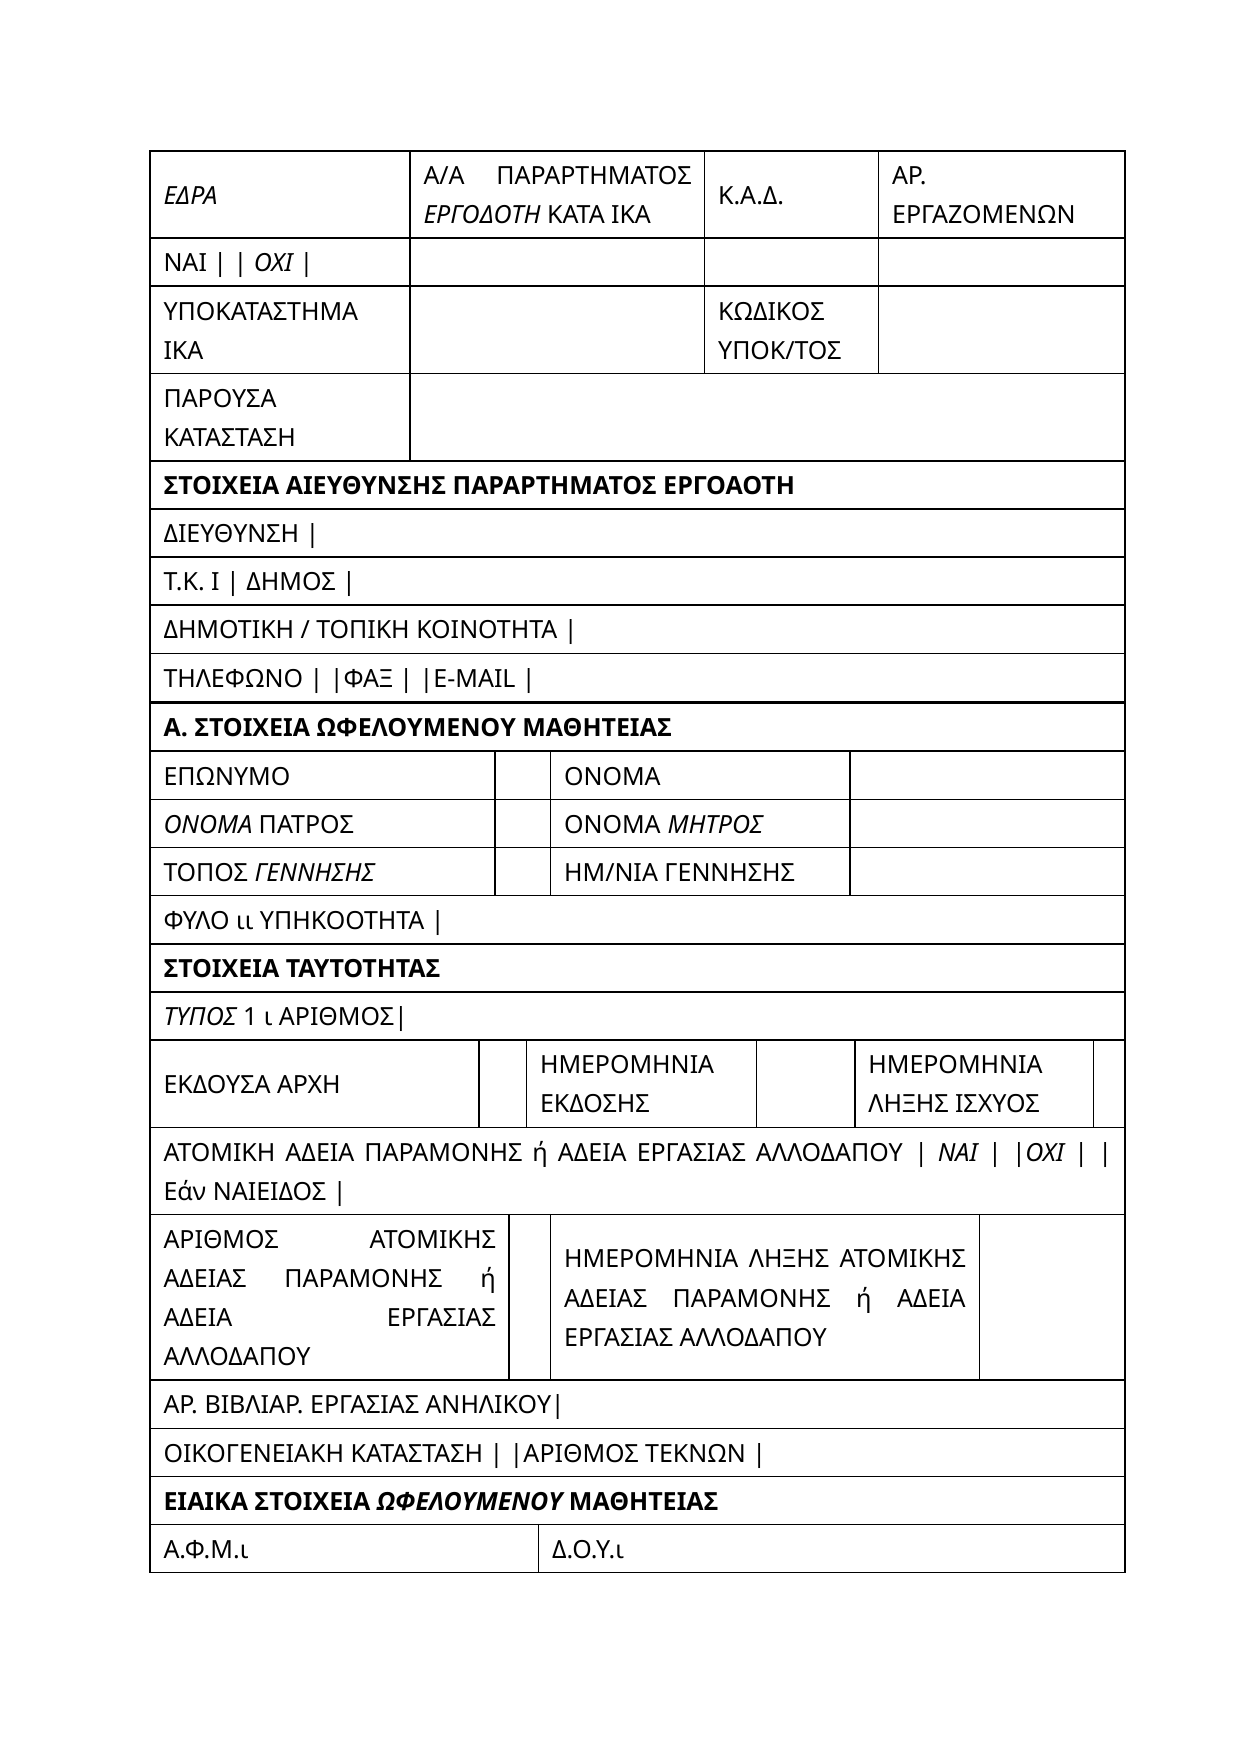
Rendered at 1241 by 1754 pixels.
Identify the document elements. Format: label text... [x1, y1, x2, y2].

table_cell [757, 1041, 854, 1126]
table_cell ΗΜ/ΝΙΑ ΓΕΝΝΗΣΗΣ [551, 848, 849, 895]
table_cell [851, 752, 1124, 798]
table_cell ΑΡ. ΒΙΒΛΙΑΡ. ΕΡΓΑΣΙΑΣ ΑΝΗΛΙΚΟΥ| [151, 1381, 1124, 1427]
table_cell Τ.Κ. Ι | ΔΗΜΟΣ | [151, 558, 1124, 604]
table_cell [879, 287, 1124, 373]
table_cell ΗΜΕΡΟΜΗΝΙΑ ΕΚΔΟΣΗΣ [527, 1041, 756, 1126]
table_cell ΕΙΑΙΚΑ ΣΤΟΙΧΕΙΑ ΩΦΕΛΟΥΜΕΝΟΥ ΜΑΘΗΤΕΙΑΣ [151, 1477, 1124, 1524]
table_cell ΟΝΟΜΑ ΜΗΤΡΟΣ [551, 800, 849, 847]
table_cell ΚΩΔΙΚΟΣ ΥΠΟΚ/ΤΟΣ [705, 287, 878, 373]
table_cell ΣΤΟΙΧΕΙΑ ΑΙΕΥΘΥΝΣΗΣ ΠΑΡΑΡΤΗΜΑΤΟΣ ΕΡΓΟΑΟΤΗ [151, 462, 1124, 508]
table_cell ΣΤΟΙΧΕΙΑ ΤΑΥΤΟΤΗΤΑΣ [151, 945, 1124, 991]
table_cell [411, 374, 1124, 460]
table_cell ΕΚΔΟΥΣΑ ΑΡΧΗ [151, 1041, 478, 1126]
table_cell [851, 848, 1124, 895]
table_cell Κ.Α.Δ. [705, 152, 878, 237]
table_cell ΤΗΛΕΦΩΝΟ | |ΦΑΞ | |E-MAIL | [151, 654, 1124, 701]
table_cell ΤΟΠΟΣ ΓΕΝΝΗΣΗΣ [151, 848, 494, 895]
table_cell ΟΝΟΜΑ ΠΑΤΡΟΣ [151, 800, 494, 847]
table_cell [496, 848, 550, 895]
table_cell [1094, 1041, 1124, 1126]
table_header Α. ΣΤΟΙΧΕΙΑ ΩΦΕΛΟΥΜΕΝΟΥ ΜΑΘΗΤΕΙΑΣ [151, 704, 1124, 750]
table_cell ΑΤΟΜΙΚΗ ΑΔΕΙΑ ΠΑΡΑΜΟΝΗΣ ή ΑΔΕΙΑ ΕΡΓΑΣΙΑΣ ΑΛΛΟΔΑΠΟΥ | ΝΑΙ | |ΟΧΙ | | Εάν ΝΑΙΕΙΔΟΣ | [151, 1128, 1124, 1214]
table_cell [411, 239, 704, 285]
table_cell Α.Φ.Μ.ι [151, 1525, 538, 1572]
table_cell ΕΠΩΝΥΜΟ [151, 752, 494, 798]
table_cell [496, 800, 550, 847]
table_cell ΠΑΡΟΥΣΑ ΚΑΤΑΣΤΑΣΗ [151, 374, 409, 460]
table_cell [851, 800, 1124, 847]
table_cell ΕΔΡΑ [151, 152, 409, 237]
table_cell [705, 239, 878, 285]
table_cell [510, 1215, 550, 1379]
table_cell [980, 1215, 1124, 1379]
table_cell ΑΡ. ΕΡΓΑΖΟΜΕΝΩΝ [879, 152, 1124, 237]
table_cell ΝΑΙ | | ΟΧΙ | [151, 239, 409, 285]
table_cell ΗΜΕΡΟΜΗΝΙΑ ΛΗΞΗΣ ΑΤΟΜΙΚΗΣ ΑΔΕΙΑΣ ΠΑΡΑΜΟΝΗΣ ή ΑΔΕΙΑ ΕΡΓΑΣΙΑΣ ΑΛΛΟΔΑΠΟΥ [551, 1215, 979, 1379]
table_cell [879, 239, 1124, 285]
table_cell [411, 287, 704, 373]
table_cell ΑΡΙΘΜΟΣ ΑΤΟΜΙΚΗΣ ΑΔΕΙΑΣ ΠΑΡΑΜΟΝΗΣ ή ΑΔΕΙΑ ΕΡΓΑΣΙΑΣ ΑΛΛΟΔΑΠΟΥ [151, 1215, 508, 1379]
table_cell [480, 1041, 526, 1126]
table_cell ΥΠΟΚΑΤΑΣΤΗΜΑ ΙΚΑ [151, 287, 409, 373]
table_cell ΤΥΠΟΣ 1 ι ΑΡΙΘΜΟΣ| [151, 993, 1124, 1039]
table_cell Δ.Ο.Υ.ι [539, 1525, 1124, 1572]
table_cell Α/Α ΠΑΡΑΡΤΗΜΑΤΟΣ ΕΡΓΟΔΟΤΗ ΚΑΤΑ ΙΚΑ [411, 152, 704, 237]
table_cell [496, 752, 550, 798]
table_cell ΗΜΕΡΟΜΗΝΙΑ ΛΗΞΗΣ ΙΣΧΥΟΣ [856, 1041, 1093, 1126]
table_cell ΟΙΚΟΓΕΝΕΙΑΚΗ ΚΑΤΑΣΤΑΣΗ | |ΑΡΙΘΜΟΣ ΤΕΚΝΩΝ | [151, 1429, 1124, 1476]
table_cell ΔΗΜΟΤΙΚΗ / ΤΟΠΙΚΗ ΚΟΙΝΟΤΗΤΑ | [151, 606, 1124, 652]
table_cell ΦΥΛΟ ιι ΥΠΗΚΟΟΤΗΤΑ | [151, 896, 1124, 943]
table_cell ΟΝΟΜΑ [551, 752, 849, 798]
table_cell ΔΙΕΥΘΥΝΣΗ | [151, 510, 1124, 556]
